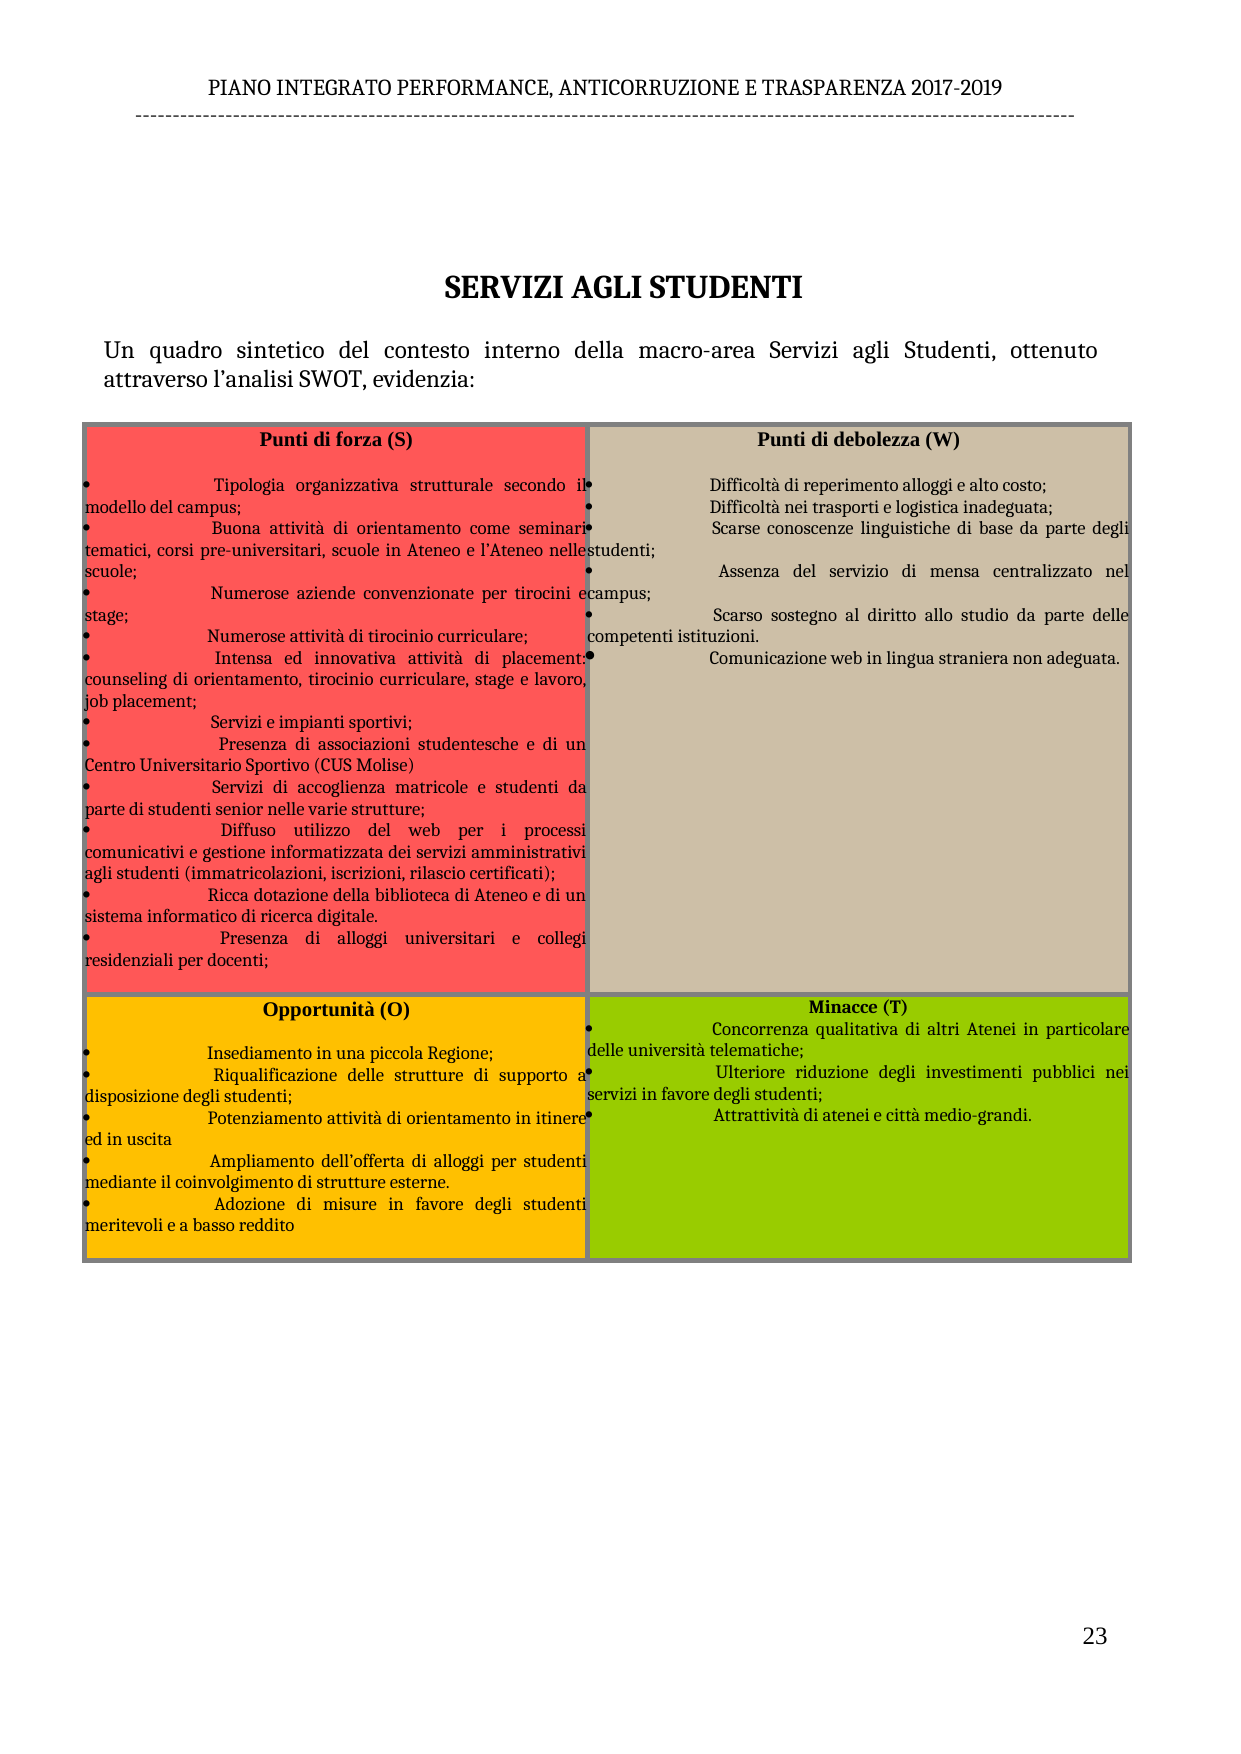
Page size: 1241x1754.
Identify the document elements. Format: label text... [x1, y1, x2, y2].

table_header Punti di forza (S) Tipologia organizzativa strutturale secondo il modello del campus; Buona attività di orientamento come seminari tematici, corsi pre-universitari, scuole in Ateneo e l’Ateneo nelle scuole; Numerose aziende convenzionate per tirocini e stage; Numerose attività di tirocinio curriculare; Intensa ed innovativa attività di placement: counseling di orientamento, tirocinio curriculare, stage e lavoro, job placement; Servizi e impianti sportivi; Presenza di associazioni studentesche e di un Centro Universitario Sportivo (CUS Molise) Servizi di accoglienza matricole e studenti da parte di studenti senior nelle varie strutture; Diffuso utilizzo del web per i processi comunicativi e gestione informatizzata dei servizi amministrativi agli studenti (immatricolazioni, iscrizioni, rilascio certificati); Ricca dotazione della biblioteca di Ateneo e di un sistema informatico di ricerca digitale. Presenza di alloggi universitari e collegi residenziali per docenti; [87, 427, 585, 992]
text Un quadro sintetico del contesto interno della macro-area Servizi agli Studenti, ottenuto attraverso l’analisi SWOT, evidenzia: [103, 336, 1098, 393]
table_cell Minacce (T) Concorrenza qualitativa di altri Atenei in particolare delle università telematiche; Ulteriore riduzione degli investimenti pubblici nei servizi in favore degli studenti; Attrattività di atenei e città medio-grandi. [590, 997, 1128, 1258]
text SERVIZI AGLI STUDENTI [141, 269, 1107, 307]
table_cell Opportunità (O) Insediamento in una piccola Regione; Riqualificazione delle strutture di supporto a disposizione degli studenti; Potenziamento attività di orientamento in itinere ed in uscita Ampliamento dell’offerta di alloggi per studenti mediante il coinvolgimento di strutture esterne. Adozione di misure in favore degli studenti meritevoli e a basso reddito [87, 997, 585, 1258]
table_header Punti di debolezza (W) Difficoltà di reperimento alloggi e alto costo; Difficoltà nei trasporti e logistica inadeguata; Scarse conoscenze linguistiche di base da parte degli studenti; Assenza del servizio di mensa centralizzato nel campus; Scarso sostegno al diritto allo studio da parte delle competenti istituzioni. Comunicazione web in lingua straniera non adeguata. [590, 427, 1128, 992]
